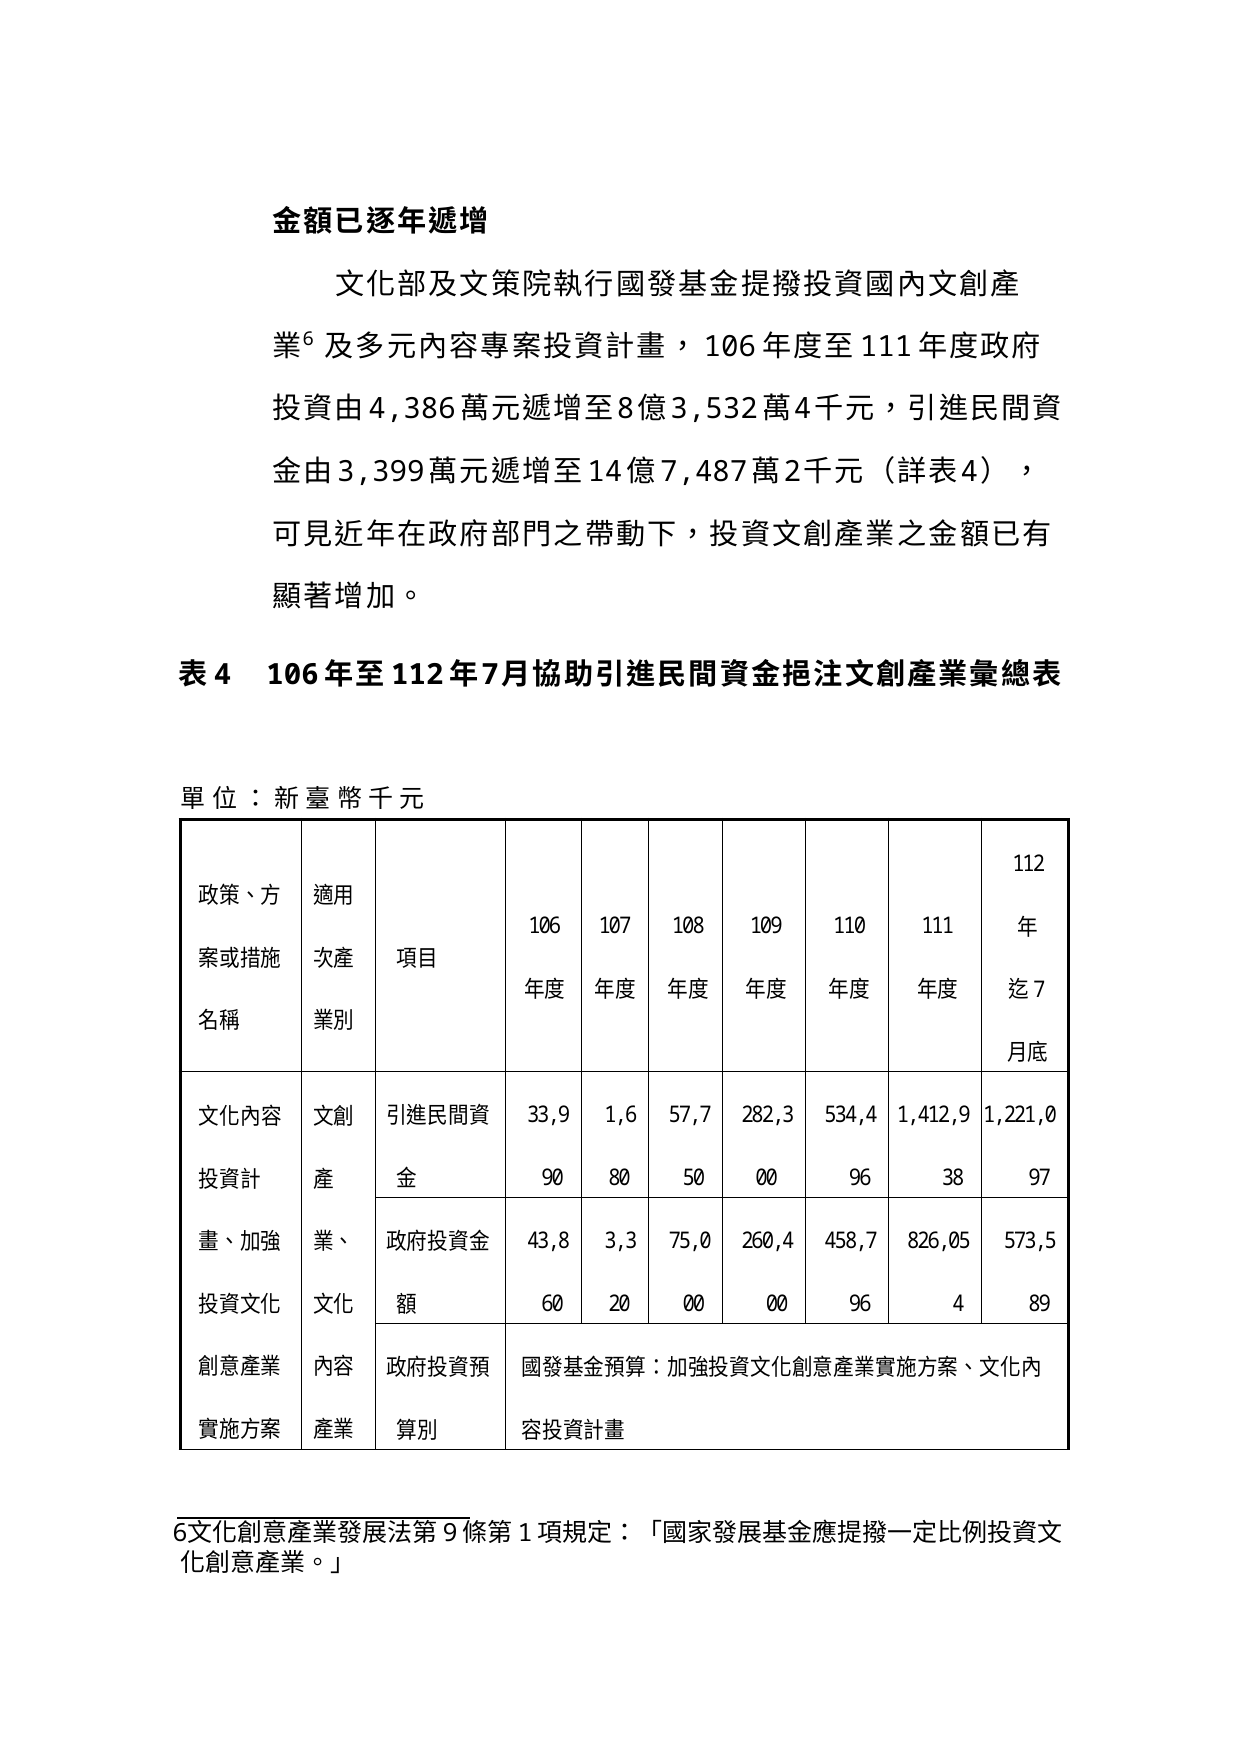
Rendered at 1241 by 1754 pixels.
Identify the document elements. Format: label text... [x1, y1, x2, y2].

table_cell 1,221,097 [982, 1072, 1067, 1197]
text 單位：新臺幣千元 [177, 693, 1071, 818]
table_cell 282,300 [723, 1072, 805, 1197]
table_cell 534,496 [806, 1072, 888, 1197]
table_cell 政府投資預算別 [376, 1324, 505, 1449]
table_cell 260,400 [723, 1198, 805, 1323]
table_header 政策、方案或措施名稱 [182, 821, 301, 1071]
table_cell 文創產業、文化內容產業 [302, 1072, 375, 1449]
table_header 項目 [376, 821, 505, 1071]
table_cell 573,589 [982, 1198, 1067, 1323]
text 文化創意產業發展法第9條第1項規定：「國家發展基金應提撥一定比例投資文化創意產業。」 [172, 1518, 1063, 1577]
table_cell 458,796 [806, 1198, 888, 1323]
table_cell 1,680 [582, 1072, 648, 1197]
table_cell 826,054 [889, 1198, 981, 1323]
table_header 107 年度 [582, 821, 648, 1071]
table_cell 1,412,938 [889, 1072, 981, 1197]
table_header 110 年度 [806, 821, 888, 1071]
table_cell 政府投資金額 [376, 1198, 505, 1323]
table_cell 43,860 [506, 1198, 581, 1323]
table_cell 3,320 [582, 1198, 648, 1323]
table_header 111 年度 [889, 821, 981, 1071]
text 金額已逐年遞增 [236, 177, 1063, 240]
table_header 106 年度 [506, 821, 581, 1071]
table_header 108 年度 [649, 821, 722, 1071]
text 文化部及文策院執行國發基金提撥投資國內文創產業及多元內容專案投資計畫，106年度至111年度政府投資由4,386萬元遞增至8億3,532萬4千元，引進民間資金由3,399萬元遞增至14億7,487萬2千元（詳表4），可見近年在政府部門之帶動下，投資文創產業之金額已有顯著增加。 [266, 240, 1063, 615]
table_header 112年 迄7月底 [982, 821, 1067, 1071]
table_cell 33,990 [506, 1072, 581, 1197]
table_cell 75,000 [649, 1198, 722, 1323]
table_header 109 年度 [723, 821, 805, 1071]
table_cell 引進民間資金 [376, 1072, 505, 1197]
table_cell 文化內容投資計畫、加強投資文化創意產業實施方案 [182, 1072, 301, 1449]
table_cell 57,750 [649, 1072, 722, 1197]
table_header 適用次產業別 [302, 821, 375, 1071]
text 表4 106年至112年7月協助引進民間資金挹注文創產業彙總表 [177, 630, 1071, 693]
table_cell 國發基金預算：加強投資文化創意產業實施方案、文化內容投資計畫 [506, 1324, 1067, 1449]
